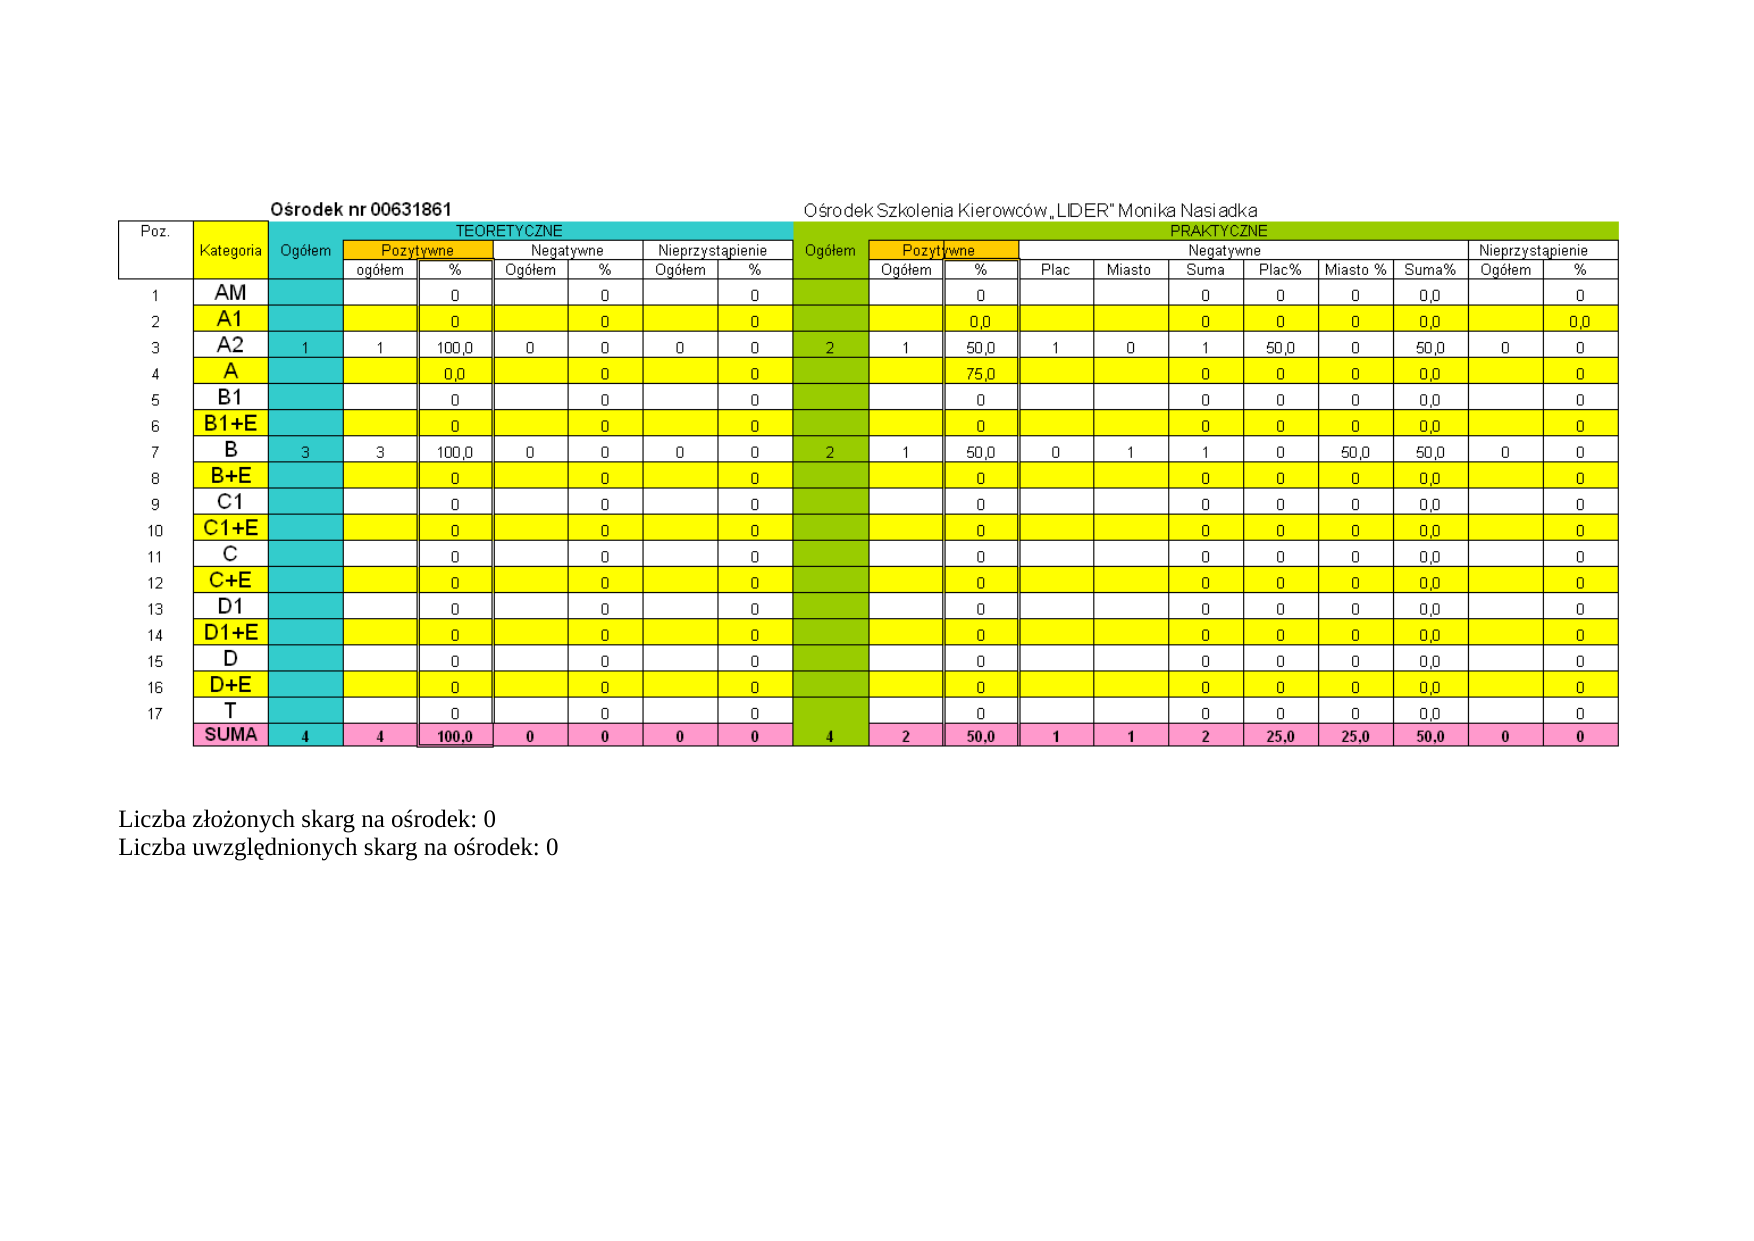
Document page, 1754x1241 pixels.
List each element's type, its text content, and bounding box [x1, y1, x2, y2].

text Liczba złożonych skarg na ośrodek: 0 [118, 804, 1636, 832]
text Liczba uwzględnionych skarg na ośrodek: 0 [118, 832, 1636, 861]
picture [118, 175, 1636, 775]
